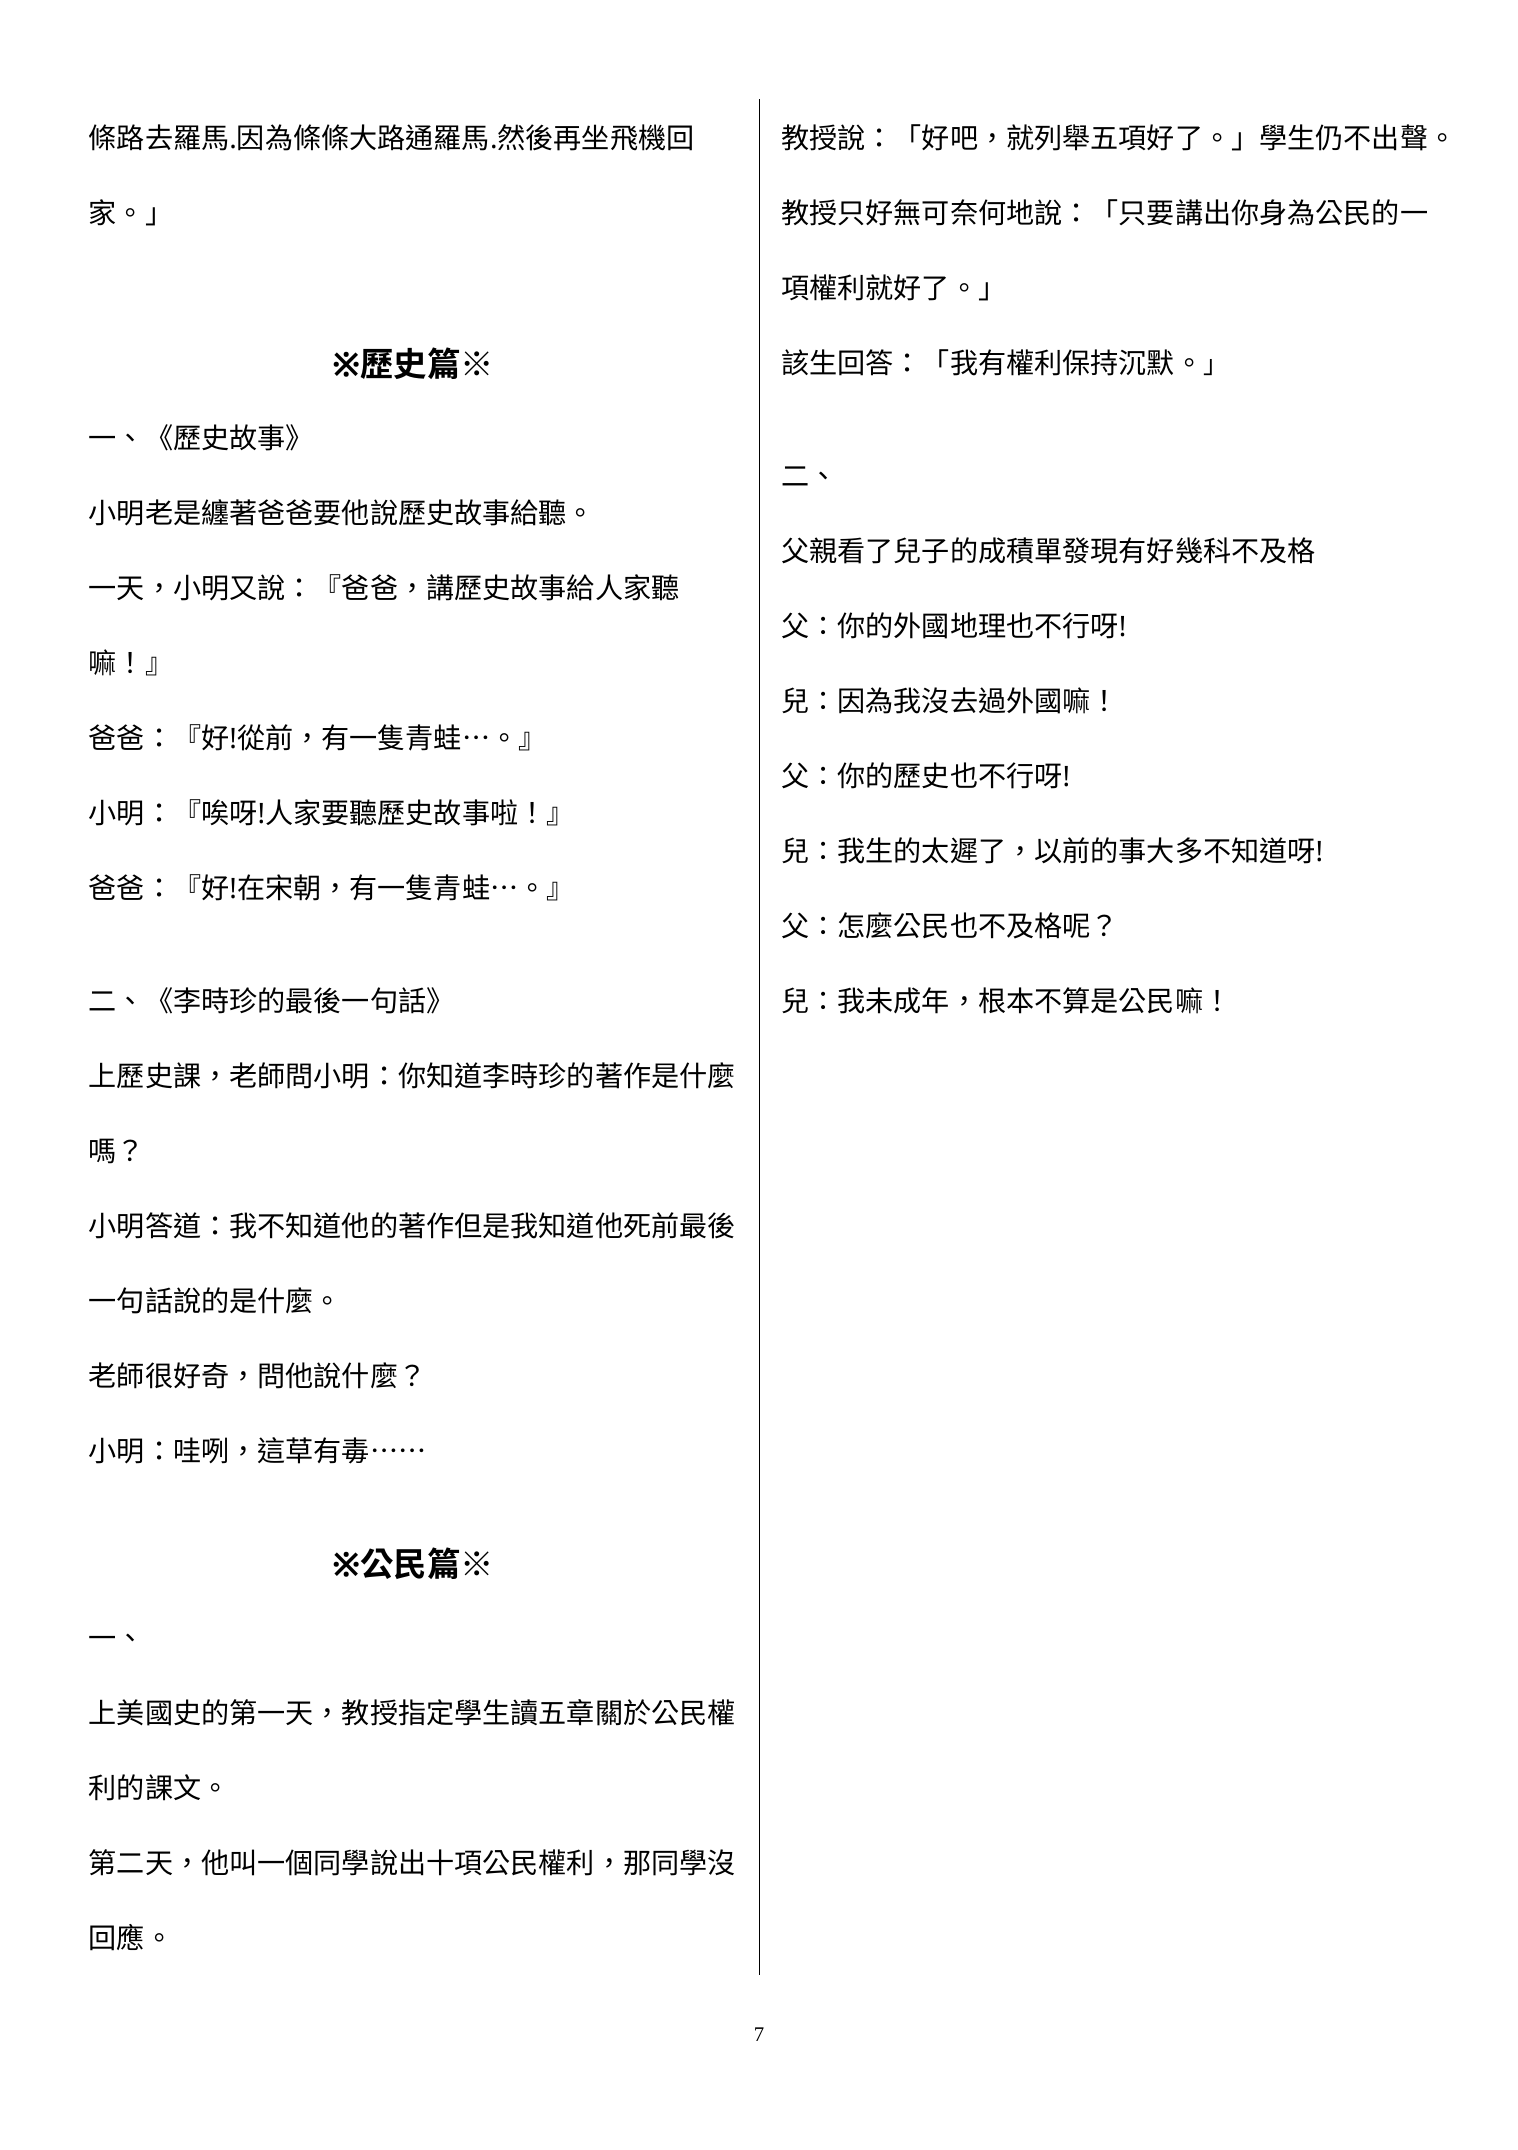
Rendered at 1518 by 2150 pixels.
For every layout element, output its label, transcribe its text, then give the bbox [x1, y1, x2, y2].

text 兒∶我生的太遲了，以前的事大多不知道呀! [781, 812, 1429, 887]
text 該生回答：「我有權利保持沉默。」 [781, 324, 1429, 399]
text 爸爸：『好!在宋朝，有一隻青蛙…。』 [88, 849, 737, 924]
text 父親看了兒子的成積單發現有好幾科不及格 [781, 512, 1429, 587]
text 二、《李時珍的最後一句話》 [88, 962, 737, 1037]
text 條路去羅馬.因為條條大路通羅馬.然後再坐飛機回家。」 [88, 99, 737, 249]
text 兒∶我未成年，根本不算是公民嘛！ [781, 962, 1429, 1037]
text 父∶怎麼公民也不及格呢？ [781, 887, 1429, 962]
text 小明老是纏著爸爸要他說歷史故事給聽。 [88, 474, 737, 549]
text 教授說：「好吧，就列舉五項好了。」學生仍不出聲。 [781, 99, 1429, 174]
text 上歷史課，老師問小明：你知道李時珍的著作是什麼嗎？ [88, 1037, 737, 1187]
text 小明：哇咧，這草有毒…… [88, 1412, 737, 1487]
text 小明：『唉呀!人家要聽歷史故事啦！』 [88, 774, 737, 849]
text 二、 [781, 437, 1429, 512]
text 上美國史的第一天，教授指定學生讀五章關於公民權利的課文。 [88, 1674, 737, 1824]
text 父∶你的歷史也不行呀! [781, 737, 1429, 812]
text ※歷史篇※ [88, 324, 737, 399]
text ※公民篇※ [88, 1524, 737, 1599]
text 一、《歷史故事》 [88, 399, 737, 474]
text 兒∶因為我沒去過外國嘛！ [781, 662, 1429, 737]
text 父∶你的外國地理也不行呀! [781, 587, 1429, 662]
text 小明答道：我不知道他的著作但是我知道他死前最後一句話說的是什麼。 [88, 1187, 737, 1337]
text 教授只好無可奈何地說：「只要講出你身為公民的一項權利就好了。」 [781, 174, 1429, 324]
text 一天，小明又說：『爸爸，講歷史故事給人家聽嘛！』 [88, 549, 737, 699]
text 第二天，他叫一個同學說出十項公民權利，那同學沒回應。 [88, 1824, 737, 1974]
text 爸爸：『好!從前，有一隻青蛙…。』 [88, 699, 737, 774]
text 一、 [88, 1599, 737, 1674]
text 老師很好奇，問他說什麼？ [88, 1337, 737, 1412]
